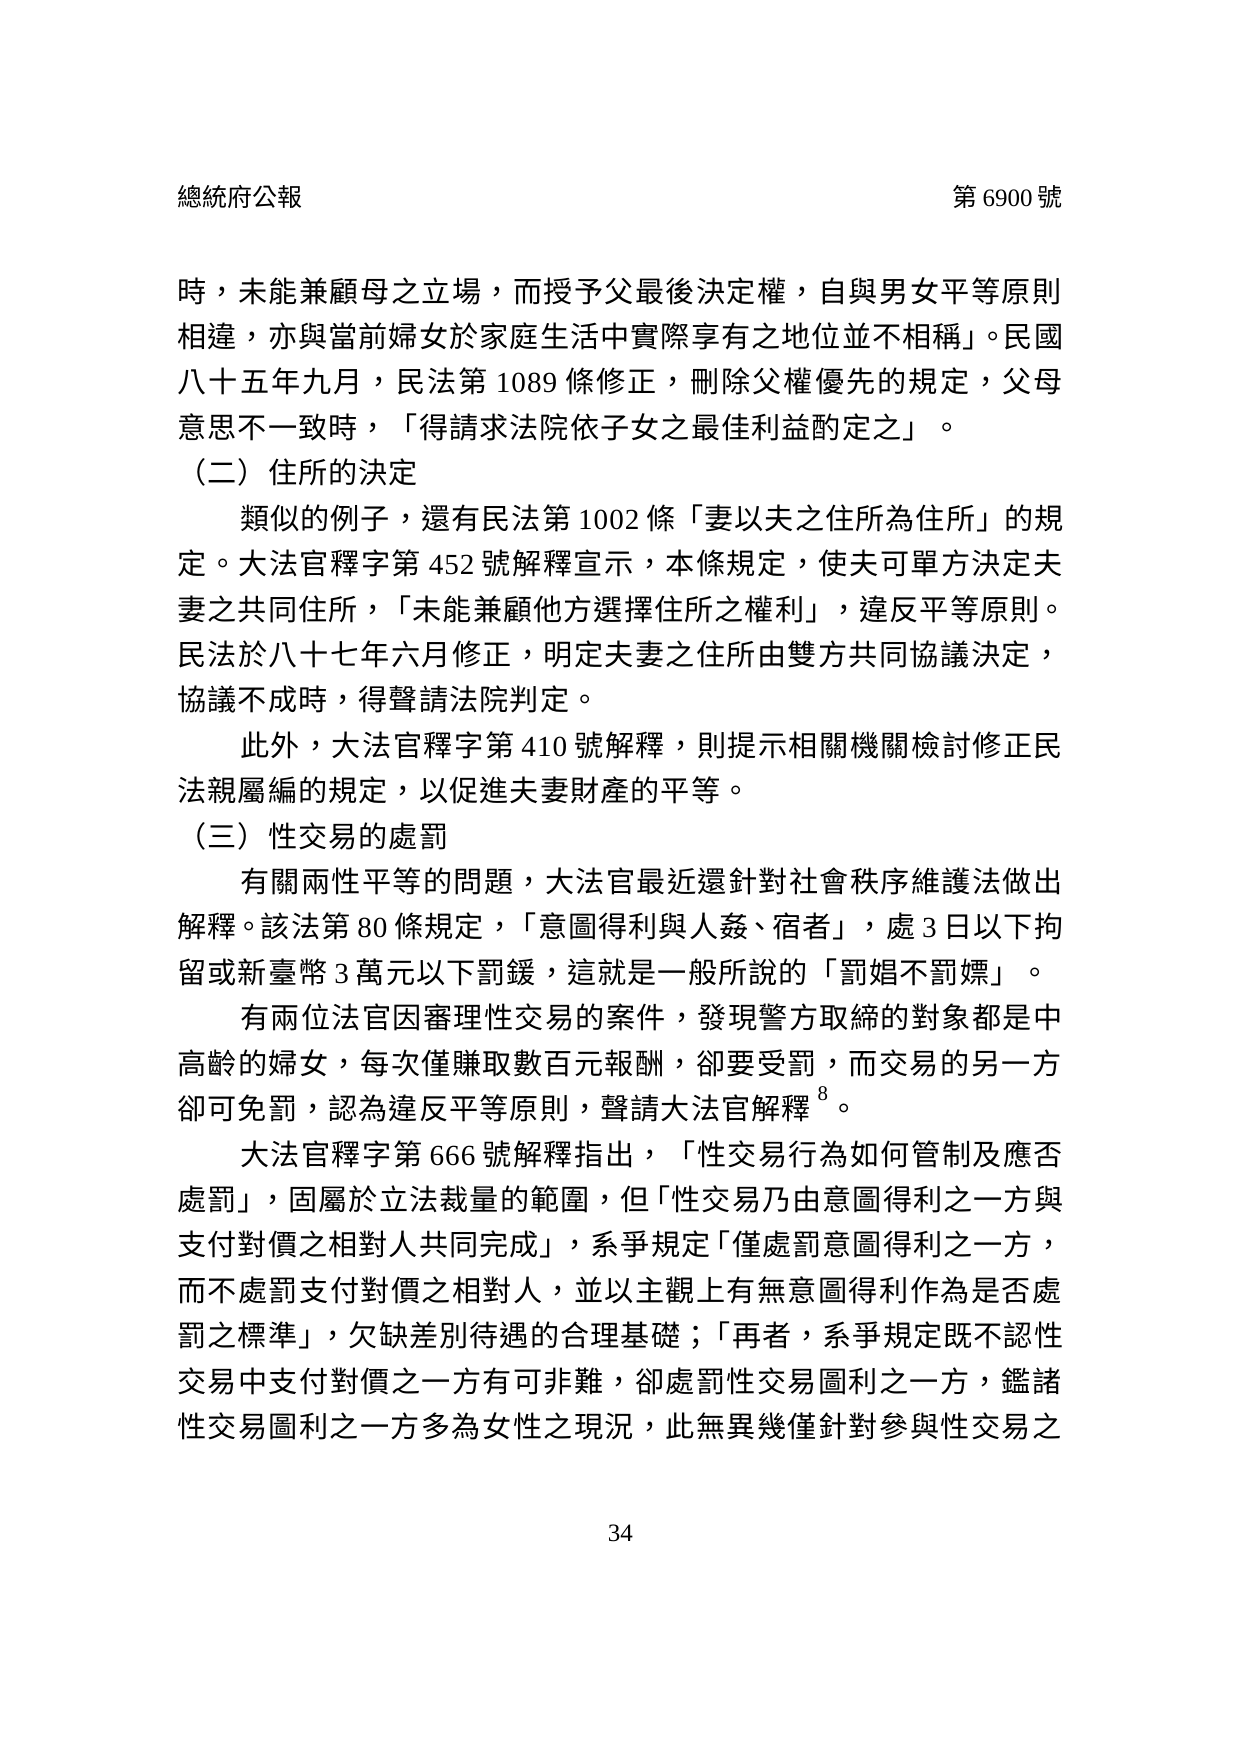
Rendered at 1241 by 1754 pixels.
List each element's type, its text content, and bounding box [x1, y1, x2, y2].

text 類似的例子，還有民法第1002條「妻以夫之住所為住所」的規定。大法官釋字第452號解釋宣示，本條規定，使夫可單方決定夫妻之共同住所，「未能兼顧他方選擇住所之權利」，違反平等原則。民法於八十七年六月修正，明定夫妻之住所由雙方共同協議決定，協議不成時，得聲請法院判定。 [177, 493, 1063, 720]
text （三）性交易的處罰 [177, 811, 1063, 856]
text （二）住所的決定 [177, 447, 1063, 493]
text 有關兩性平等的問題，大法官最近還針對社會秩序維護法做出解釋。該法第80條規定，「意圖得利與人姦、宿者」，處3日以下拘留或新臺幣3萬元以下罰鍰，這就是一般所說的「罰娼不罰嫖」。 [177, 856, 1063, 992]
text 大法官釋字第666號解釋指出，「性交易行為如何管制及應否處罰」，固屬於立法裁量的範圍，但「性交易乃由意圖得利之一方與支付對價之相對人共同完成」，系爭規定「僅處罰意圖得利之一方，而不處罰支付對價之相對人，並以主觀上有無意圖得利作為是否處罰之標準」，欠缺差別待遇的合理基礎；「再者，系爭規定既不認性交易中支付對價之一方有可非難，卻處罰性交易圖利之一方，鑑諸性交易圖利之一方多為女性之現況，此無異幾僅針對參與性交易之 [177, 1129, 1063, 1447]
text 此外，大法官釋字第410號解釋，則提示相關機關檢討修正民法親屬編的規定，以促進夫妻財產的平等。 [177, 720, 1063, 811]
text 有兩位法官因審理性交易的案件，發現警方取締的對象都是中高齡的婦女，每次僅賺取數百元報酬，卻要受罰，而交易的另一方卻可免罰，認為違反平等原則，聲請大法官解釋8。 [177, 992, 1063, 1129]
text 時，未能兼顧母之立場，而授予父最後決定權，自與男女平等原則相違，亦與當前婦女於家庭生活中實際享有之地位並不相稱」。民國八十五年九月，民法第1089條修正，刪除父權優先的規定，父母意思不一致時，「得請求法院依子女之最佳利益酌定之」。 [177, 266, 1063, 447]
